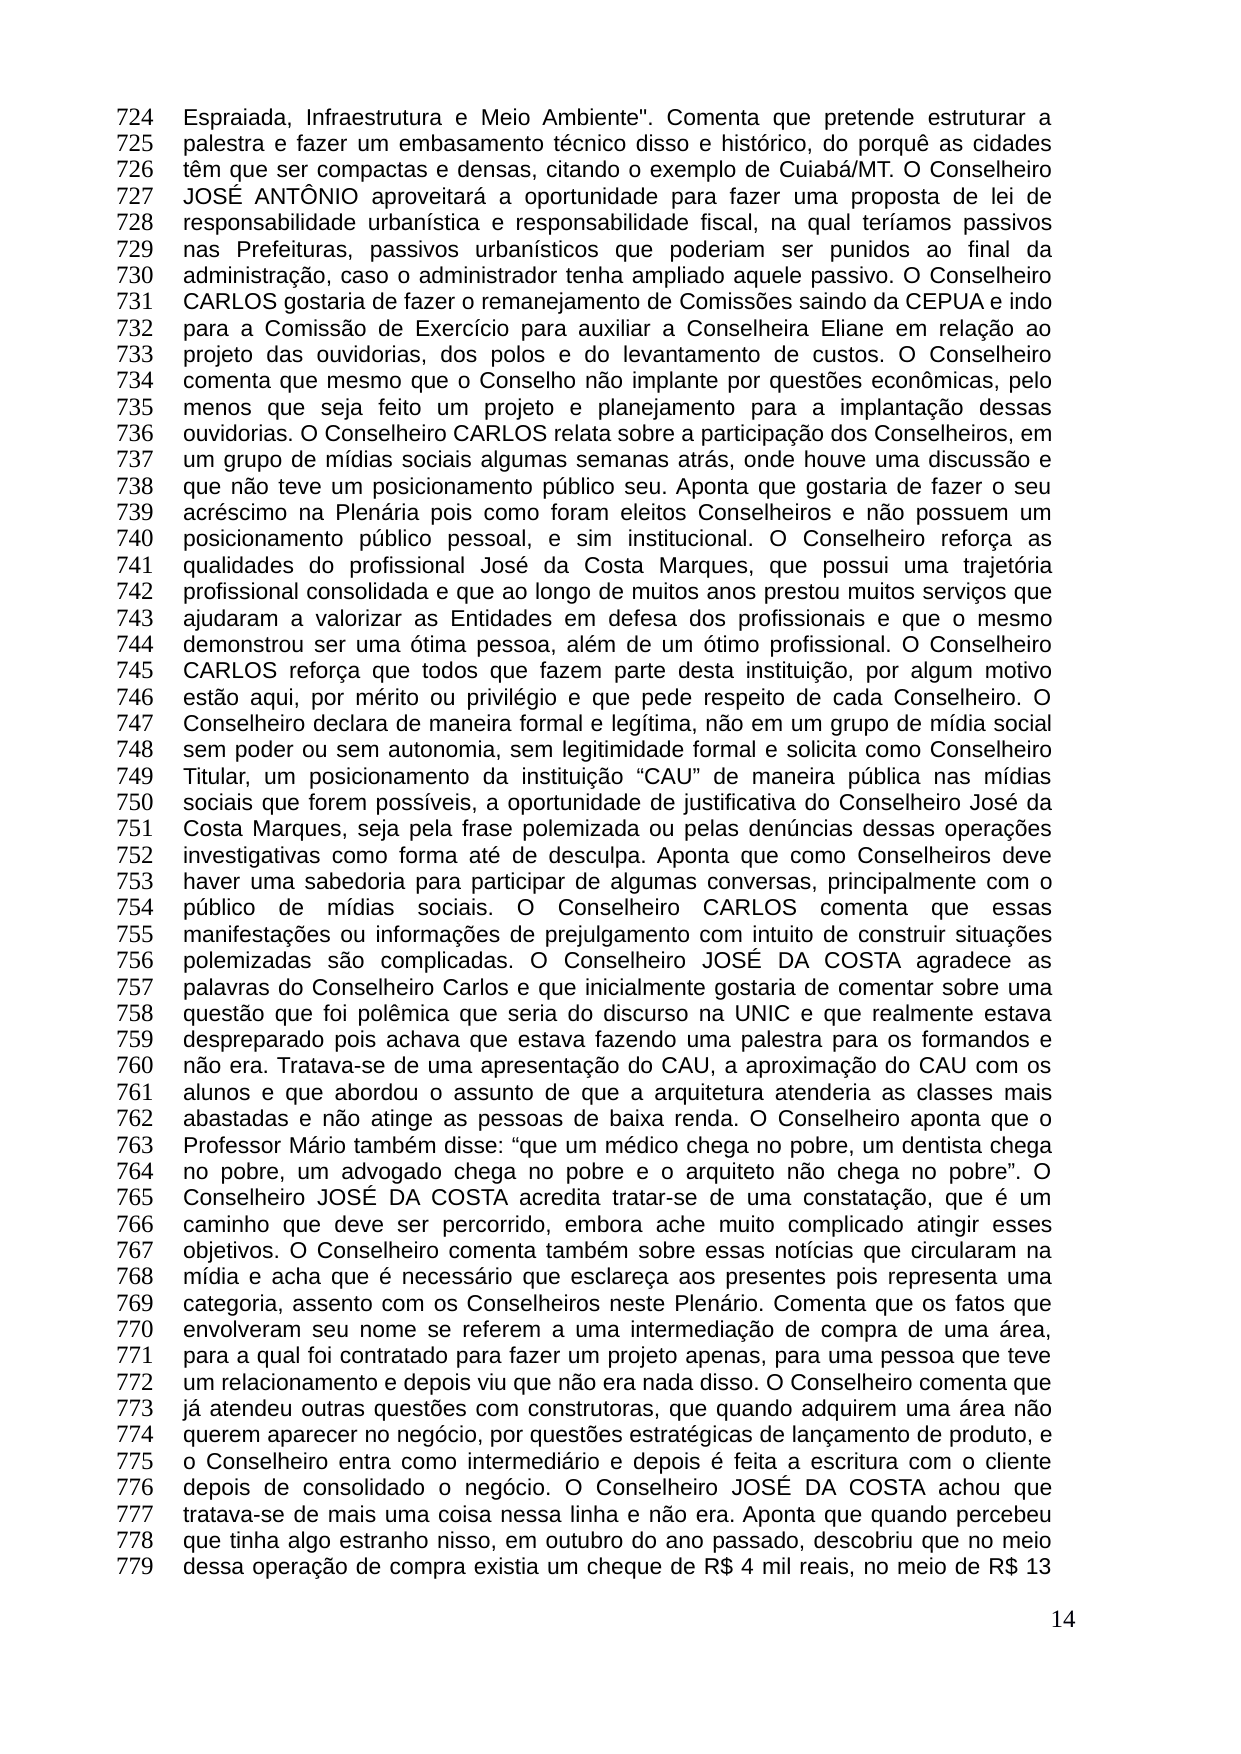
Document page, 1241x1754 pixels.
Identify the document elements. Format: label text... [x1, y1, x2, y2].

text Espraiada, Infraestrutura e Meio Ambiente". Comenta que pretende estruturar a palestra e fazer um embasamento técnico disso e histórico, do porquê as cidades têm que ser compactas e densas, citando o exemplo de Cuiabá/MT. O Conselheiro JOSÉ ANTÔNIO aproveitará a oportunidade para fazer uma proposta de lei de responsabilidade urbanística e responsabilidade fiscal, na qual teríamos passivos nas Prefeituras, passivos urbanísticos que poderiam ser punidos ao final da administração, caso o administrador tenha ampliado aquele passivo. O Conselheiro CARLOS gostaria de fazer o remanejamento de Comissões saindo da CEPUA e indo para a Comissão de Exercício para auxiliar a Conselheira Eliane em relação ao projeto das ouvidorias, dos polos e do levantamento de custos. O Conselheiro comenta que mesmo que o Conselho não implante por questões econômicas, pelo menos que seja feito um projeto e planejamento para a implantação dessas ouvidorias. O Conselheiro CARLOS relata sobre a participação dos Conselheiros, em um grupo de mídias sociais algumas semanas atrás, onde houve uma discussão e que não teve um posicionamento público seu. Aponta que gostaria de fazer o seu acréscimo na Plenária pois como foram eleitos Conselheiros e não possuem um posicionamento público pessoal, e sim institucional. O Conselheiro reforça as qualidades do profissional José da Costa Marques, que possui uma trajetória profissional consolidada e que ao longo de muitos anos prestou muitos serviços que ajudaram a valorizar as Entidades em defesa dos profissionais e que o mesmo demonstrou ser uma ótima pessoa, além de um ótimo profissional. O Conselheiro CARLOS reforça que todos que fazem parte desta instituição, por algum motivo estão aqui, por mérito ou privilégio e que pede respeito de cada Conselheiro. O Conselheiro declara de maneira formal e legítima, não em um grupo de mídia social sem poder ou sem autonomia, sem legitimidade formal e solicita como Conselheiro Titular, um posicionamento da instituição “CAU” de maneira pública nas mídias sociais que forem possíveis, a oportunidade de justificativa do Conselheiro José da Costa Marques, seja pela frase polemizada ou pelas denúncias dessas operações investigativas como forma até de desculpa. Aponta que como Conselheiros deve haver uma sabedoria para participar de algumas conversas, principalmente com o público de mídias sociais. O Conselheiro CARLOS comenta que essas manifestações ou informações de prejulgamento com intuito de construir situações polemizadas são complicadas. O Conselheiro JOSÉ DA COSTA agradece as palavras do Conselheiro Carlos e que inicialmente gostaria de comentar sobre uma questão que foi polêmica que seria do discurso na UNIC e que realmente estava despreparado pois achava que estava fazendo uma palestra para os formandos e não era. Tratava-se de uma apresentação do CAU, a aproximação do CAU com os alunos e que abordou o assunto de que a arquitetura atenderia as classes mais abastadas e não atinge as pessoas de baixa renda. O Conselheiro aponta que o Professor Mário também disse: “que um médico chega no pobre, um dentista chega no pobre, um advogado chega no pobre e o arquiteto não chega no pobre”. O Conselheiro JOSÉ DA COSTA acredita tratar-se de uma constatação, que é um caminho que deve ser percorrido, embora ache muito complicado atingir esses objetivos. O Conselheiro comenta também sobre essas notícias que circularam na mídia e acha que é necessário que esclareça aos presentes pois representa uma categoria, assento com os Conselheiros neste Plenário. Comenta que os fatos que envolveram seu nome se referem a uma intermediação de compra de uma área, para a qual foi contratado para fazer um projeto apenas, para uma pessoa que teve um relacionamento e depois viu que não era nada disso. O Conselheiro comenta que já atendeu outras questões com construtoras, que quando adquirem uma área não querem aparecer no negócio, por questões estratégicas de lançamento de produto, e o Conselheiro entra como intermediário e depois é feita a escritura com o cliente depois de consolidado o negócio. O Conselheiro JOSÉ DA COSTA achou que tratava-se de mais uma coisa nessa linha e não era. Aponta que quando percebeu que tinha algo estranho nisso, em outubro do ano passado, descobriu que no meio dessa operação de compra existia um cheque de R$ 4 mil reais, no meio de R$ 13 [183, 104, 1053, 1579]
